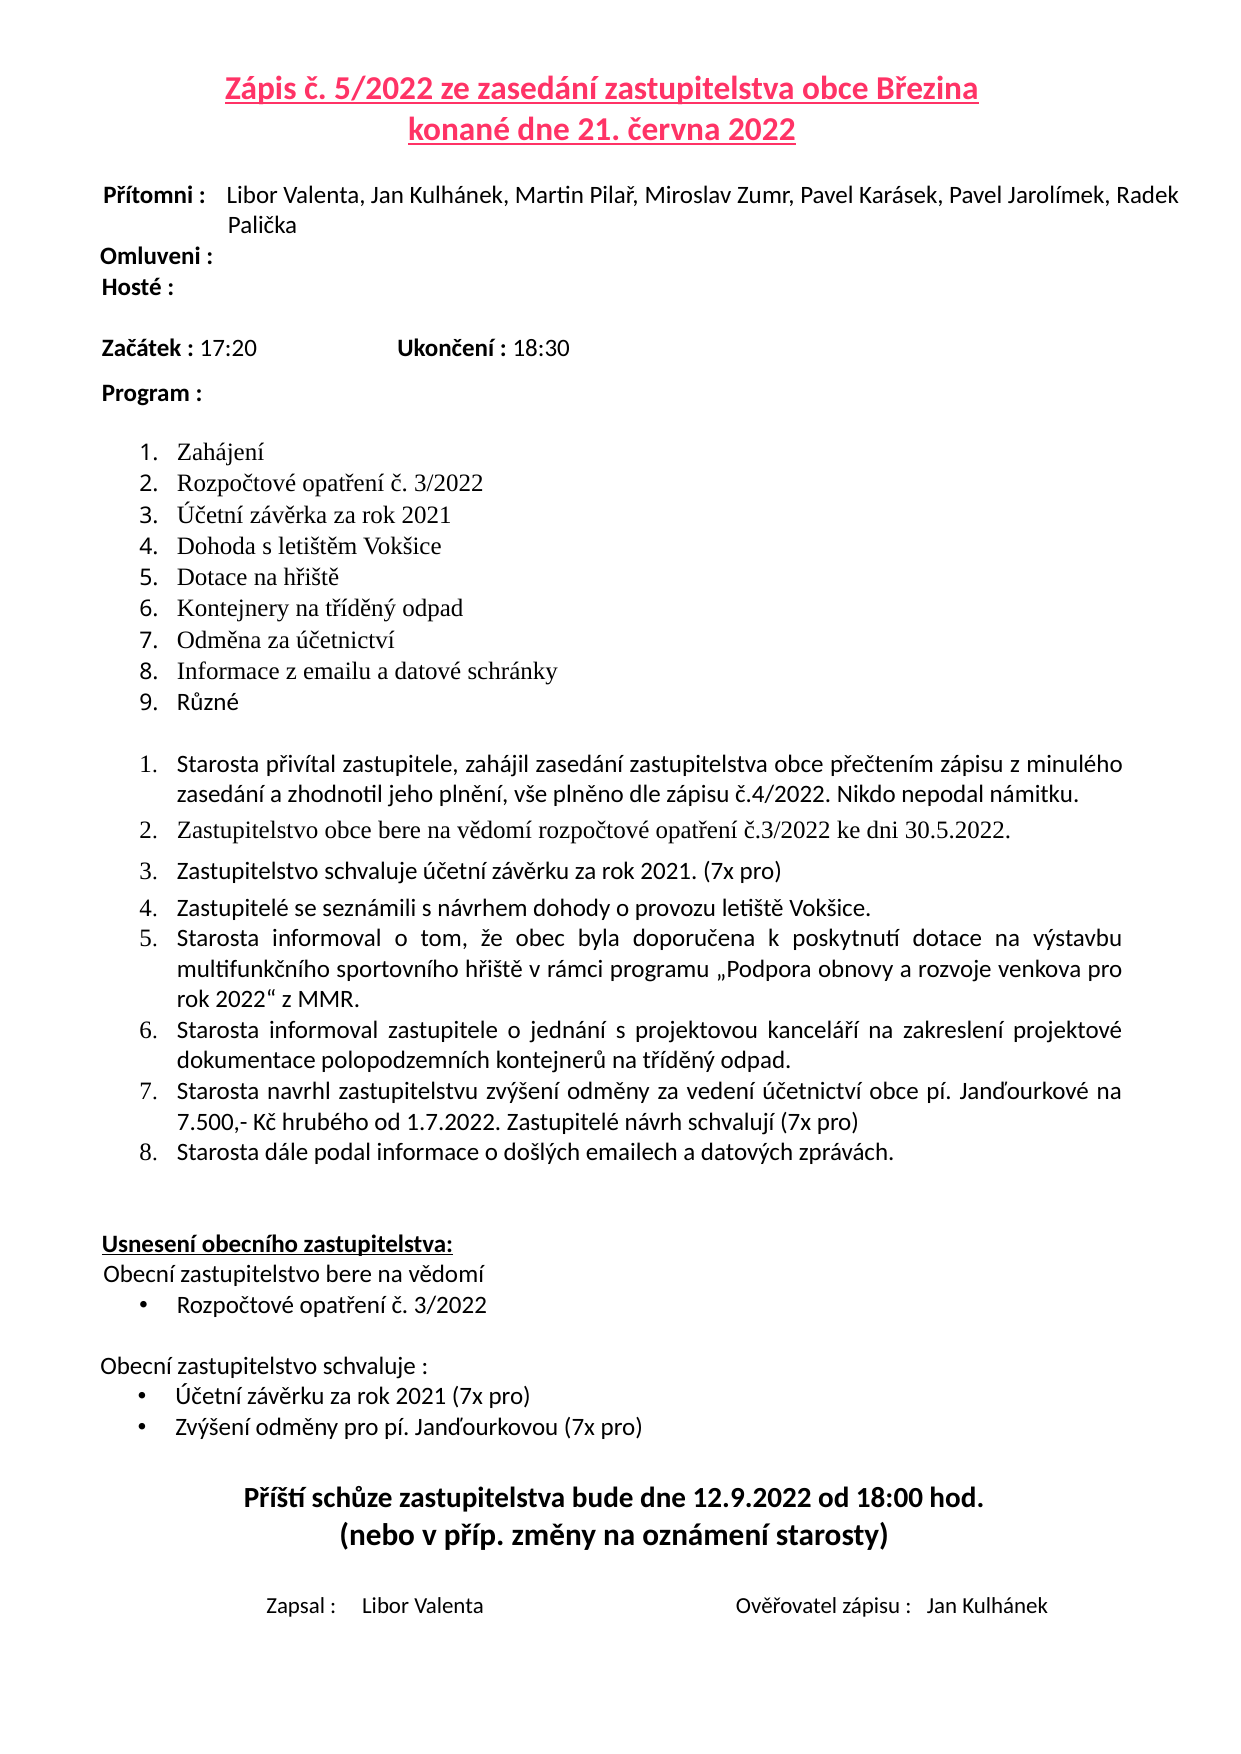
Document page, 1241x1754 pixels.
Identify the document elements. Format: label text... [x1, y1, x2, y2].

list Starosta přivítal zastupitele, zahájil zasedání zastupitelstva obce přečtením zápisu z minulého zasedání a zhodnotil jeho plnění, vše plněno dle zápisu č.4/2022. Nikdo nepodal námitku. [139, 748, 1123, 809]
list Starosta informoval o tom, že obec byla doporučena k poskytnutí dotace na výstavbu multifunkčního sportovního hřiště v rámci programu „Podpora obnovy a rozvoje venkova pro rok 2022“ z MMR. [139, 922, 1123, 1014]
list Zvýšení odměny pro pí. Janďourkovou (7x pro) [138, 1411, 1123, 1441]
text Přítomni : Libor Valenta, Jan Kulhánek, Martin Pilař, Miroslav Zumr, Pavel Karásek, Pavel Jarolímek, Radek Palička [103, 179, 1214, 240]
list Starosta dále podal informace o došlých emailech a datových zprávách. [139, 1136, 1123, 1167]
text Začátek : 17:20 Ukončení : 18:30 [102, 332, 1214, 362]
list Informace z emailu a datové schránky [139, 655, 1123, 686]
list Zastupitelstvo obce bere na vědomí rozpočtové opatření č.3/2022 ke dni 30.5.2022. [139, 815, 1123, 844]
text Usnesení obecního zastupitelstva: [102, 1228, 1214, 1258]
list Kontejnery na tříděný odpad [139, 592, 1123, 624]
text (nebo v příp. změny na oznámení starosty) [14, 1515, 1214, 1553]
list Zastupitelé se seznámili s návrhem dohody o provozu letiště Vokšice. [139, 892, 1123, 922]
list Starosta navrhl zastupitelstvu zvýšení odměny za vedení účetnictví obce pí. Janďourkové na 7.500,- Kč hrubého od 1.7.2022. Zastupitelé návrh schvalují (7x pro) [139, 1075, 1123, 1136]
list Účetní závěrka za rok 2021 [139, 499, 1123, 530]
list Účetní závěrku za rok 2021 (7x pro) [138, 1380, 1123, 1411]
list Rozpočtové opatření č. 3/2022 [139, 1289, 1123, 1319]
list Dohoda s letištěm Vokšice [139, 530, 1123, 561]
list Odměna za účetnictví [139, 624, 1123, 655]
subtitle konané dne 21. června 2022 [0, 108, 1214, 149]
text Program : [102, 378, 1214, 408]
list Zahájení [139, 436, 1123, 467]
list Zastupitelstvo schvaluje účetní závěrku za rok 2021. (7x pro) [139, 856, 1123, 886]
list Starosta informoval zastupitele o jednání s projektovou kanceláří na zakreslení projektové dokumentace polopodzemních kontejnerů na tříděný odpad. [139, 1014, 1123, 1075]
list Dotace na hřiště [139, 561, 1123, 592]
list Rozpočtové opatření č. 3/2022 [139, 467, 1123, 499]
text Hosté : [102, 271, 1214, 301]
text Obecní zastupitelstvo schvaluje : [100, 1350, 1214, 1380]
text Zapsal : Libor Valenta Ověřovatel zápisu : Jan Kulhánek [102, 1591, 1214, 1619]
text Omluveni : [0, 240, 1214, 271]
subtitle Zápis č. 5/2022 ze zasedání zastupitelstva obce Březina [0, 67, 1214, 108]
list Různé [139, 686, 1123, 717]
text Obecní zastupitelstvo bere na vědomí [103, 1258, 1214, 1289]
text Příští schůze zastupitelstva bude dne 12.9.2022 od 18:00 hod. [14, 1479, 1214, 1515]
